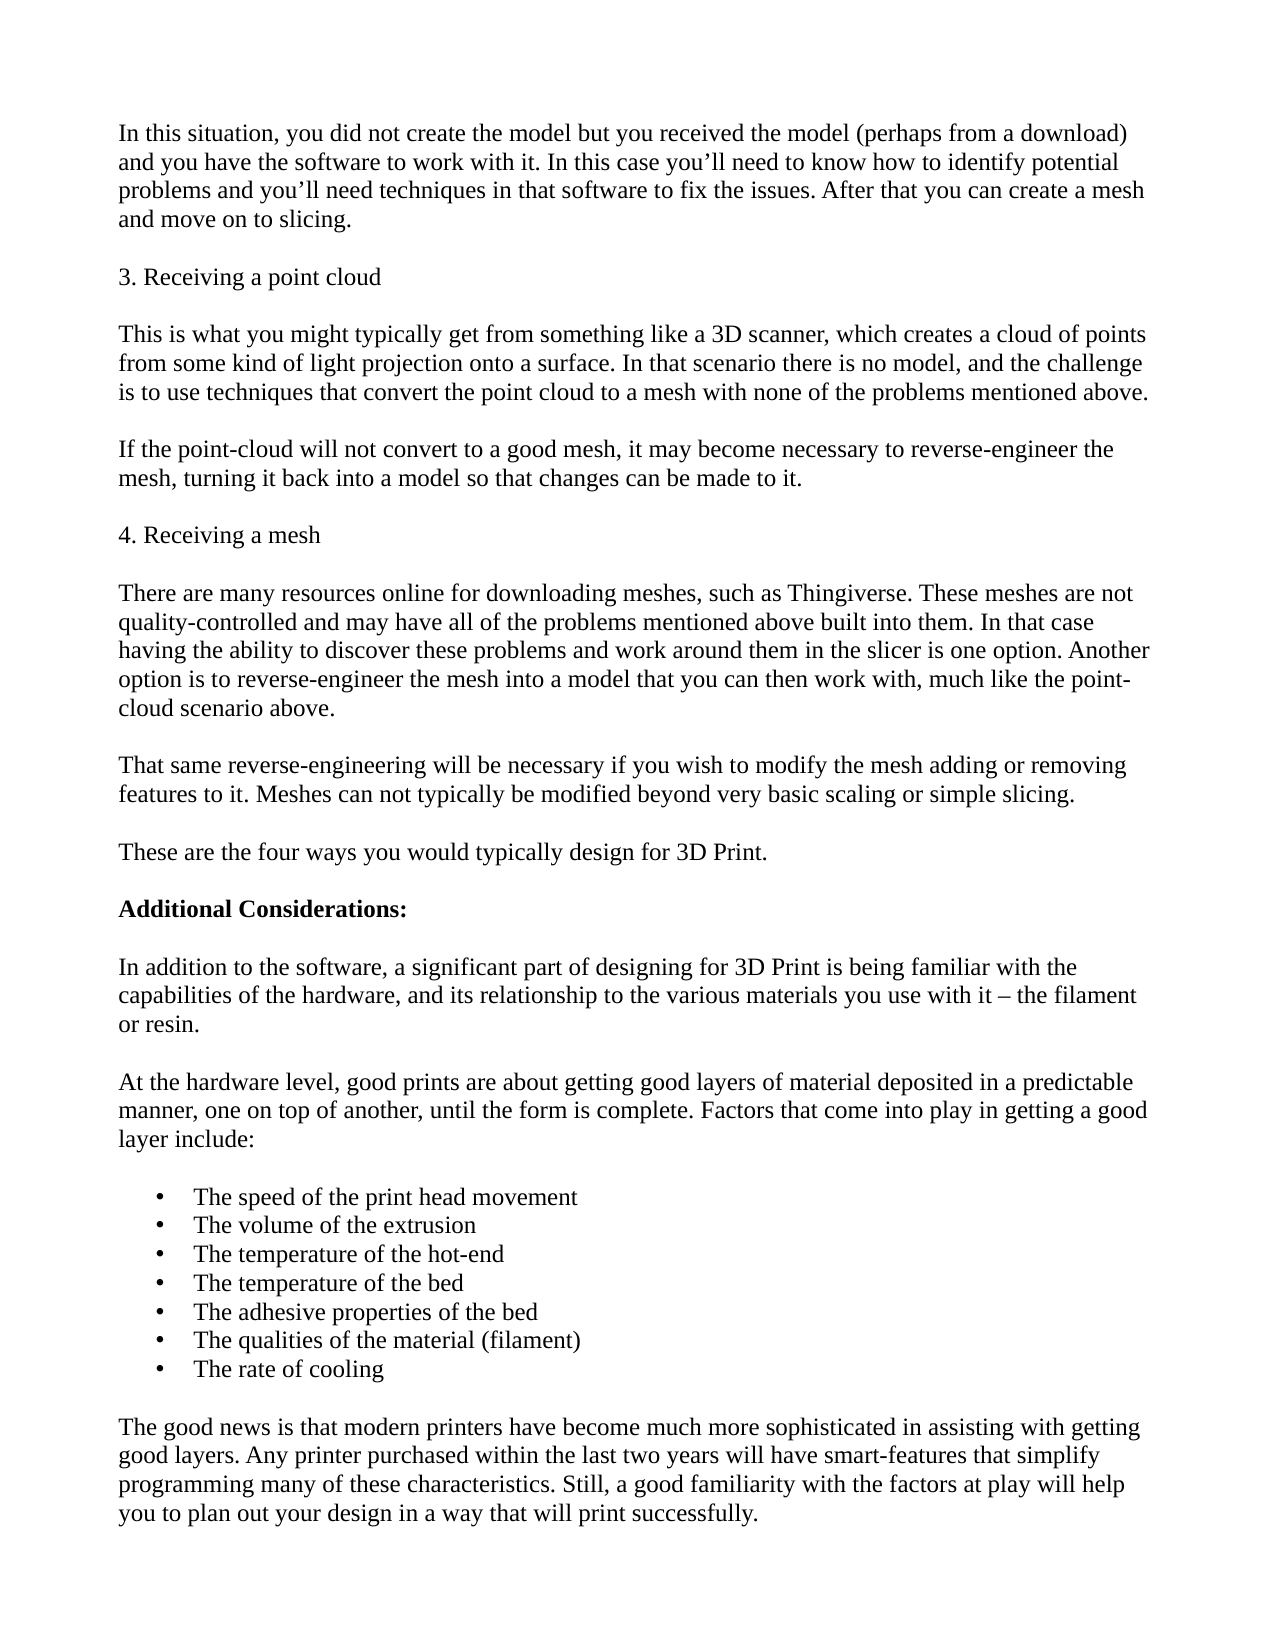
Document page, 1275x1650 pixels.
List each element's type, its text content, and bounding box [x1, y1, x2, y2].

text The good news is that modern printers have become much more sophisticated in assisting with getting good layers. Any printer purchased within the last two years will have smart-features that simplify programming many of these characteristics. Still, a good familiarity with the factors at play will help you to plan out your design in a way that will print successfully. [118, 1412, 1157, 1527]
list The speed of the print head movement [156, 1182, 1157, 1211]
text Additional Considerations: [118, 894, 1157, 923]
text 4. Receiving a mesh [118, 521, 1157, 549]
text In addition to the software, a significant part of designing for 3D Print is being familiar with the capabilities of the hardware, and its relationship to the various materials you use with it – the filament or resin. [118, 952, 1157, 1038]
list The rate of cooling [156, 1354, 1157, 1383]
list The adhesive properties of the bed [156, 1297, 1157, 1326]
text There are many resources online for downloading meshes, such as Thingiverse. These meshes are not quality-controlled and may have all of the problems mentioned above built into them. In that case having the ability to discover these problems and work around them in the slicer is one option. Another option is to reverse-engineer the mesh into a model that you can then work with, much like the point-cloud scenario above. [118, 578, 1157, 722]
list The qualities of the material (filament) [156, 1326, 1157, 1354]
list The temperature of the hot-end [156, 1239, 1157, 1268]
text 3. Receiving a point cloud [118, 262, 1157, 291]
text At the hardware level, good prints are about getting good layers of material deposited in a predictable manner, one on top of another, until the form is complete. Factors that come into play in getting a good layer include: [118, 1067, 1157, 1153]
text These are the four ways you would typically design for 3D Print. [118, 837, 1157, 866]
list The temperature of the bed [156, 1268, 1157, 1297]
text That same reverse-engineering will be necessary if you wish to modify the mesh adding or removing features to it. Meshes can not typically be modified beyond very basic scaling or simple slicing. [118, 751, 1157, 808]
text If the point-cloud will not convert to a good mesh, it may become necessary to reverse-engineer the mesh, turning it back into a model so that changes can be made to it. [118, 434, 1157, 492]
list The volume of the extrusion [156, 1211, 1157, 1239]
text In this situation, you did not create the model but you received the model (perhaps from a download) and you have the software to work with it. In this case you’ll need to know how to identify potential problems and you’ll need techniques in that software to fix the issues. After that you can create a mesh and move on to slicing. [118, 118, 1157, 233]
text This is what you might typically get from something like a 3D scanner, which creates a cloud of points from some kind of light projection onto a surface. In that scenario there is no model, and the challenge is to use techniques that convert the point cloud to a mesh with none of the problems mentioned above. [118, 319, 1157, 406]
